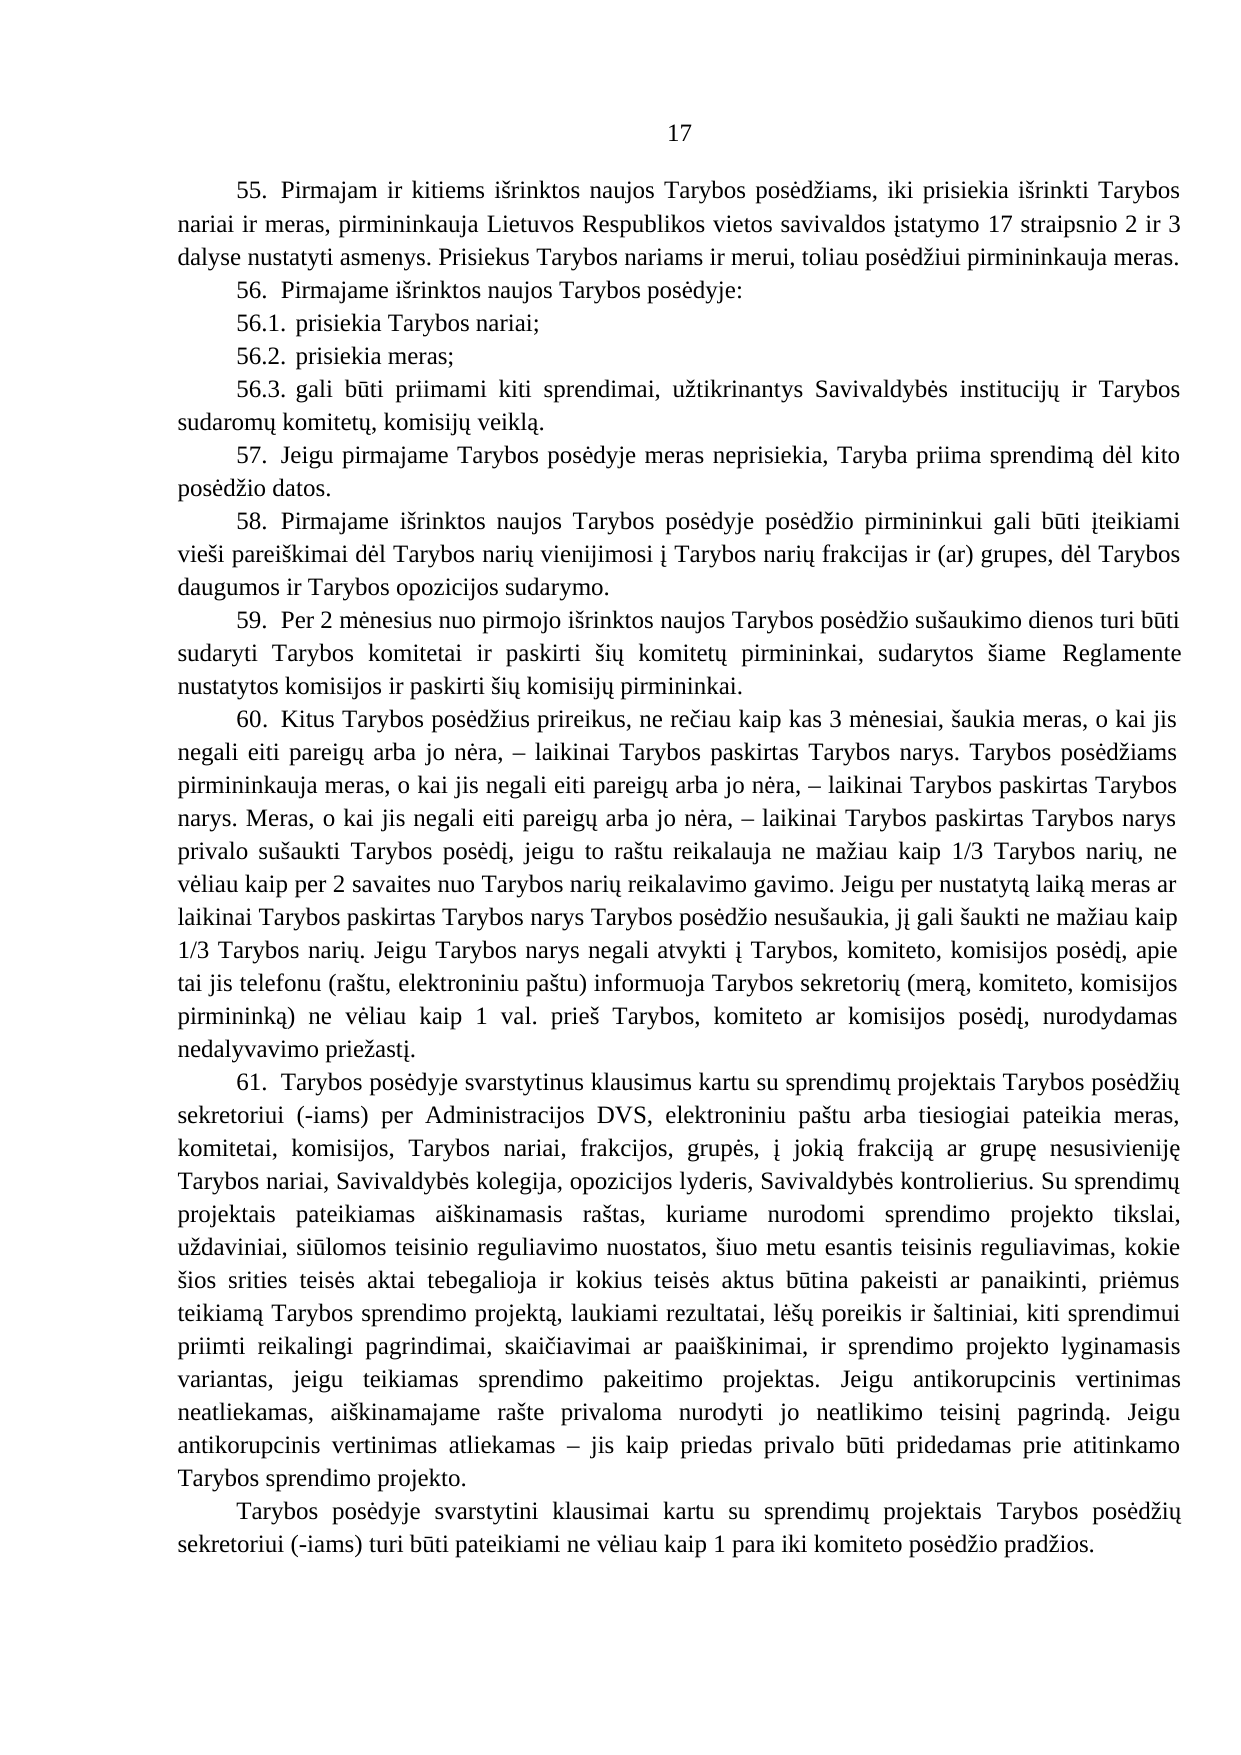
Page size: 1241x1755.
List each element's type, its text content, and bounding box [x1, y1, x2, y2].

text 55. Pirmajam ir kitiems išrinktos naujos Tarybos posėdžiams, iki prisiekia išrinkti Tarybos nariai ir meras, pirmininkauja Lietuvos Respublikos vietos savivaldos įstatymo 17 straipsnio 2 ir 3 dalyse nustatyti asmenys. Prisiekus Tarybos nariams ir merui, toliau posėdžiui pirmininkauja meras. [177, 176, 1181, 270]
text 60. Kitus Tarybos posėdžius prireikus, ne rečiau kaip kas 3 mėnesiai, šaukia meras, o kai jis negali eiti pareigų arba jo nėra, – laikinai Tarybos paskirtas Tarybos narys. Tarybos posėdžiams pirmininkauja meras, o kai jis negali eiti pareigų arba jo nėra, – laikinai Tarybos paskirtas Tarybos narys. Meras, o kai jis negali eiti pareigų arba jo nėra, – laikinai Tarybos paskirtas Tarybos narys privalo sušaukti Tarybos posėdį, jeigu to raštu reikalauja ne mažiau kaip 1/3 Tarybos narių, ne vėliau kaip per 2 savaites nuo Tarybos narių reikalavimo gavimo. Jeigu per nustatytą laiką meras ar laikinai Tarybos paskirtas Tarybos narys Tarybos posėdžio nesušaukia, jį gali šaukti ne mažiau kaip 1/3 Tarybos narių. Jeigu Tarybos narys negali atvykti į Tarybos, komiteto, komisijos posėdį, apie tai jis telefonu (raštu, elektroniniu paštu) informuoja Tarybos sekretorių (merą, komiteto, komisijos pirmininką) ne vėliau kaip 1 val. prieš Tarybos, komiteto ar komisijos posėdį, nurodydamas nedalyvavimo priežastį. [177, 704, 1178, 1063]
text 56. Pirmajame išrinktos naujos Tarybos posėdyje: [177, 275, 1181, 303]
text 56.1. prisiekia Tarybos nariai; [177, 308, 1181, 336]
text 59. Per 2 mėnesius nuo pirmojo išrinktos naujos Tarybos posėdžio sušaukimo dienos turi būti sudaryti Tarybos komitetai ir paskirti šių komitetų pirmininkai, sudarytos šiame Reglamente nustatytos komisijos ir paskirti šių komisijų pirmininkai. [177, 605, 1181, 700]
text 58. Pirmajame išrinktos naujos Tarybos posėdyje posėdžio pirmininkui gali būti įteikiami vieši pareiškimai dėl Tarybos narių vienijimosi į Tarybos narių frakcijas ir (ar) grupes, dėl Tarybos daugumos ir Tarybos opozicijos sudarymo. [177, 506, 1181, 601]
text 56.2. prisiekia meras; [177, 341, 1181, 369]
text 61. Tarybos posėdyje svarstytinus klausimus kartu su sprendimų projektais Tarybos posėdžių sekretoriui (-iams) per Administracijos DVS, elektroniniu paštu arba tiesiogiai pateikia meras, komitetai, komisijos, Tarybos nariai, frakcijos, grupės, į jokią frakciją ar grupę nesusivieniję Tarybos nariai, Savivaldybės kolegija, opozicijos lyderis, Savivaldybės kontrolierius. Su sprendimų projektais pateikiamas aiškinamasis raštas, kuriame nurodomi sprendimo projekto tikslai, uždaviniai, siūlomos teisinio reguliavimo nuostatos, šiuo metu esantis teisinis reguliavimas, kokie šios srities teisės aktai tebegalioja ir kokius teisės aktus būtina pakeisti ar panaikinti, priėmus teikiamą Tarybos sprendimo projektą, laukiami rezultatai, lėšų poreikis ir šaltiniai, kiti sprendimui priimti reikalingi pagrindimai, skaičiavimai ar paaiškinimai, ir sprendimo projekto lyginamasis variantas, jeigu teikiamas sprendimo pakeitimo projektas. Jeigu antikorupcinis vertinimas neatliekamas, aiškinamajame rašte privaloma nurodyti jo neatlikimo teisinį pagrindą. Jeigu antikorupcinis vertinimas atliekamas – jis kaip priedas privalo būti pridedamas prie atitinkamo Tarybos sprendimo projekto. [177, 1067, 1181, 1492]
text 56.3. gali būti priimami kiti sprendimai, užtikrinantys Savivaldybės institucijų ir Tarybos sudaromų komitetų, komisijų veiklą. [177, 374, 1181, 436]
text Tarybos posėdyje svarstytini klausimai kartu su sprendimų projektais Tarybos posėdžių sekretoriui (-iams) turi būti pateikiami ne vėliau kaip 1 para iki komiteto posėdžio pradžios. [177, 1496, 1181, 1558]
text 57. Jeigu pirmajame Tarybos posėdyje meras neprisiekia, Taryba priima sprendimą dėl kito posėdžio datos. [177, 440, 1181, 502]
